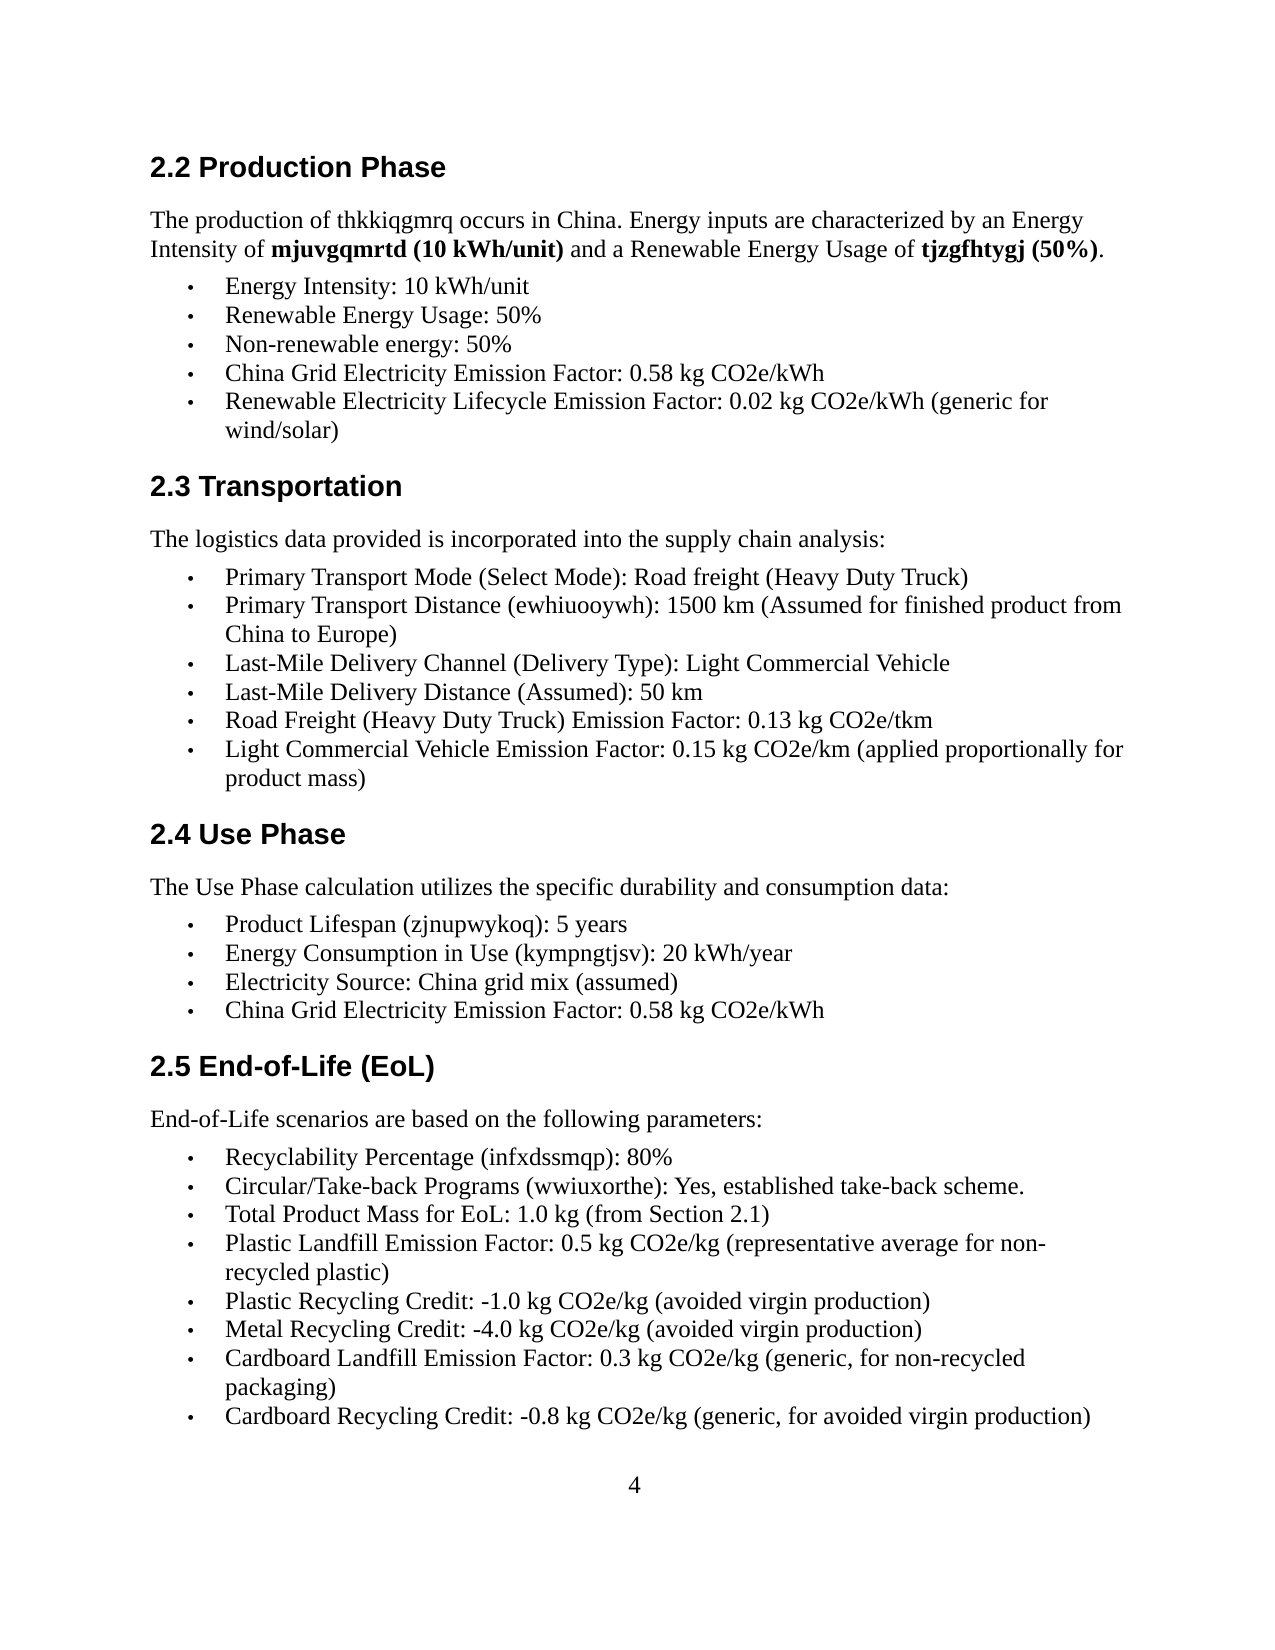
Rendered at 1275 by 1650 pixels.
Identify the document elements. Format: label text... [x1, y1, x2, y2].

list Primary Transport Distance (ewhiuooywh): 1500 km (Assumed for finished product from China to Europe) [187, 590, 1125, 648]
list Renewable Energy Usage: 50% [187, 300, 1125, 329]
subtitle 2.3 Transportation [150, 469, 1125, 502]
list Plastic Recycling Credit: -1.0 kg CO2e/kg (avoided virgin production) [187, 1286, 1125, 1314]
list Product Lifespan (zjnupwykoq): 5 years [187, 909, 1125, 938]
list Energy Intensity: 10 kWh/unit [187, 271, 1125, 300]
list Non-renewable energy: 50% [187, 329, 1125, 358]
list Light Commercial Vehicle Emission Factor: 0.15 kg CO2e/km (applied proportionally for product mass) [187, 734, 1125, 792]
list Electricity Source: China grid mix (assumed) [187, 967, 1125, 996]
list Metal Recycling Credit: -4.0 kg CO2e/kg (avoided virgin production) [187, 1314, 1125, 1343]
list Recyclability Percentage (infxdssmqp): 80% [187, 1142, 1125, 1171]
list Plastic Landfill Emission Factor: 0.5 kg CO2e/kg (representative average for non-recycled plastic) [187, 1228, 1125, 1286]
list Total Product Mass for EoL: 1.0 kg (from Section 2.1) [187, 1199, 1125, 1228]
text End-of-Life scenarios are based on the following parameters: [150, 1104, 1125, 1133]
list Road Freight (Heavy Duty Truck) Emission Factor: 0.13 kg CO2e/tkm [187, 705, 1125, 734]
subtitle 2.4 Use Phase [150, 817, 1125, 850]
list Renewable Electricity Lifecycle Emission Factor: 0.02 kg CO2e/kWh (generic for wind/solar) [187, 386, 1125, 444]
list Primary Transport Mode (Select Mode): Road freight (Heavy Duty Truck) [187, 562, 1125, 590]
text The production of thkkiqgmrq occurs in China. Energy inputs are characterized by an Energy Intensity of mjuvgqmrtd (10 kWh/unit) and a Renewable Energy Usage of tjzgfhtygj (50%). [150, 205, 1125, 262]
text The Use Phase calculation utilizes the specific durability and consumption data: [150, 872, 1125, 900]
list Energy Consumption in Use (kympngtjsv): 20 kWh/year [187, 938, 1125, 967]
list China Grid Electricity Emission Factor: 0.58 kg CO2e/kWh [187, 996, 1125, 1024]
subtitle 2.2 Production Phase [150, 150, 1125, 183]
list Last-Mile Delivery Channel (Delivery Type): Light Commercial Vehicle [187, 648, 1125, 677]
subtitle 2.5 End-of-Life (EoL) [150, 1049, 1125, 1083]
list Circular/Take-back Programs (wwiuxorthe): Yes, established take-back scheme. [187, 1171, 1125, 1199]
list Last-Mile Delivery Distance (Assumed): 50 km [187, 677, 1125, 705]
list China Grid Electricity Emission Factor: 0.58 kg CO2e/kWh [187, 358, 1125, 386]
list Cardboard Recycling Credit: -0.8 kg CO2e/kg (generic, for avoided virgin production) [187, 1401, 1125, 1429]
list Cardboard Landfill Emission Factor: 0.3 kg CO2e/kg (generic, for non-recycled packaging) [187, 1343, 1125, 1401]
text The logistics data provided is incorporated into the supply chain analysis: [150, 524, 1125, 553]
